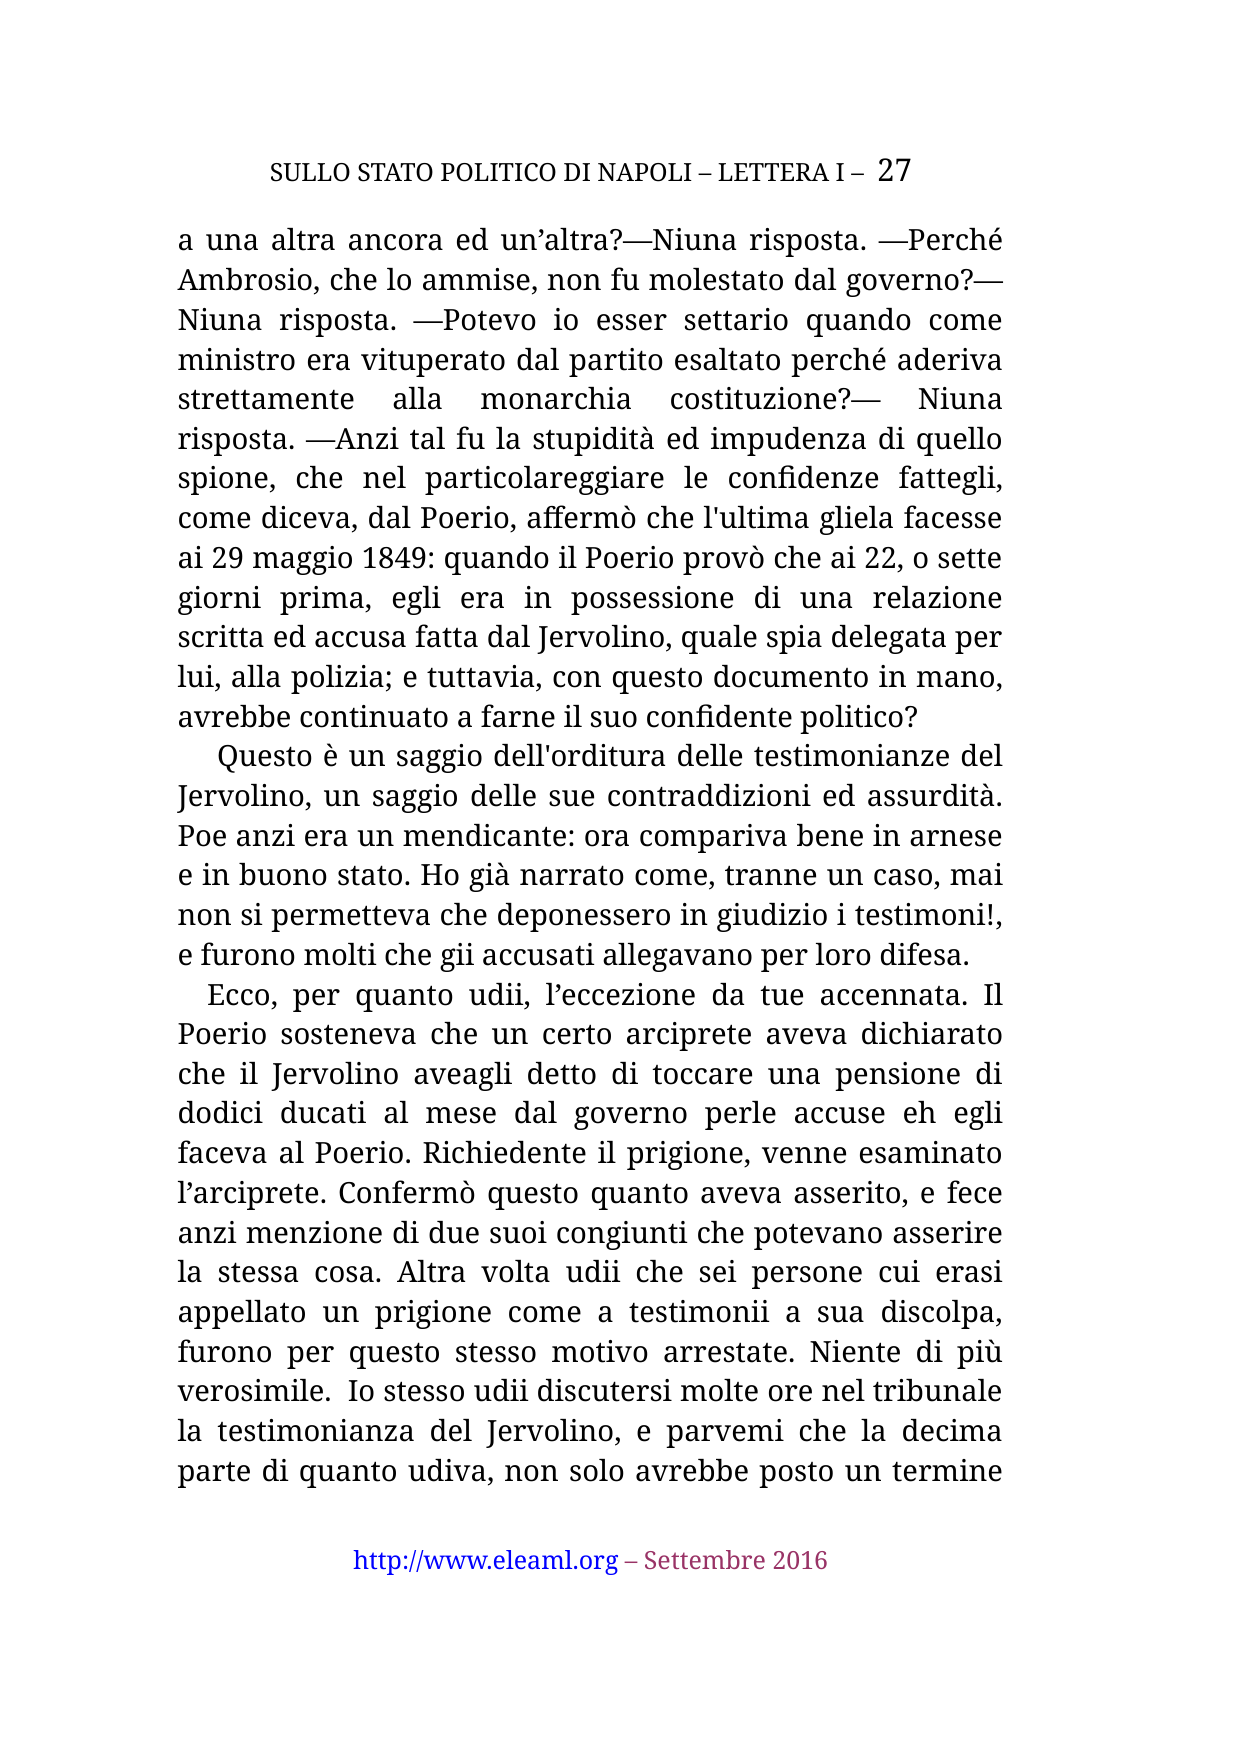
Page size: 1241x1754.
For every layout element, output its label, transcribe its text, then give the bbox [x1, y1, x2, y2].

text a una altra ancora ed un’altra?—Niuna risposta. —Perché Ambrosio, che lo ammise, non fu molestato dal governo?—Niuna risposta. —Potevo io esser settario quando come ministro era vituperato dal partito esaltato perché aderiva strettamente alla monarchia costituzione?— Niuna risposta. —Anzi tal fu la stupidità ed impudenza di quello spione, che nel particolareggiare le confidenze fattegli, come diceva, dal Poerio, affermò che l'ultima gliela facesse ai 29 maggio 1849: quando il Poerio provò che ai 22, o sette giorni prima, egli era in possessione di una relazione scritta ed accusa fatta dal Jervolino, quale spia delegata per lui, alla polizia; e tuttavia, con questo documento in mano, avrebbe continuato a farne il suo confidente politico? [177, 220, 1004, 736]
text Questo è un saggio dell'orditura delle testimonianze del Jervolino, un saggio delle sue contraddizioni ed assurdità. Poe anzi era un mendicante: ora compariva bene in arnese e in buono stato. Ho già narrato come, tranne un caso, mai non si permetteva che deponessero in giudizio i testimoni!, e furono molti che gii accusati allegavano per loro difesa. [177, 736, 1004, 974]
text Ecco, per quanto udii, l’eccezione da tue accennata. Il Poerio sosteneva che un certo arciprete aveva dichiarato che il Jervolino aveagli detto di toccare una pensione di dodici ducati al mese dal governo perle accuse eh egli faceva al Poerio. Richiedente il prigione, venne esaminato l’arciprete. Confermò questo quanto aveva asserito, e fece anzi menzione di due suoi congiunti che potevano asserire la stessa cosa. Altra volta udii che sei persone cui erasi appellato un prigione come a testimonii a sua discolpa, furono per questo stesso motivo arrestate. Niente di più verosimile. Io stesso udii discutersi molte ore nel tribunale la testimonianza del Jervolino, e parvemi che la decima parte di quanto udiva, non solo avrebbe posto un termine [177, 974, 1004, 1490]
